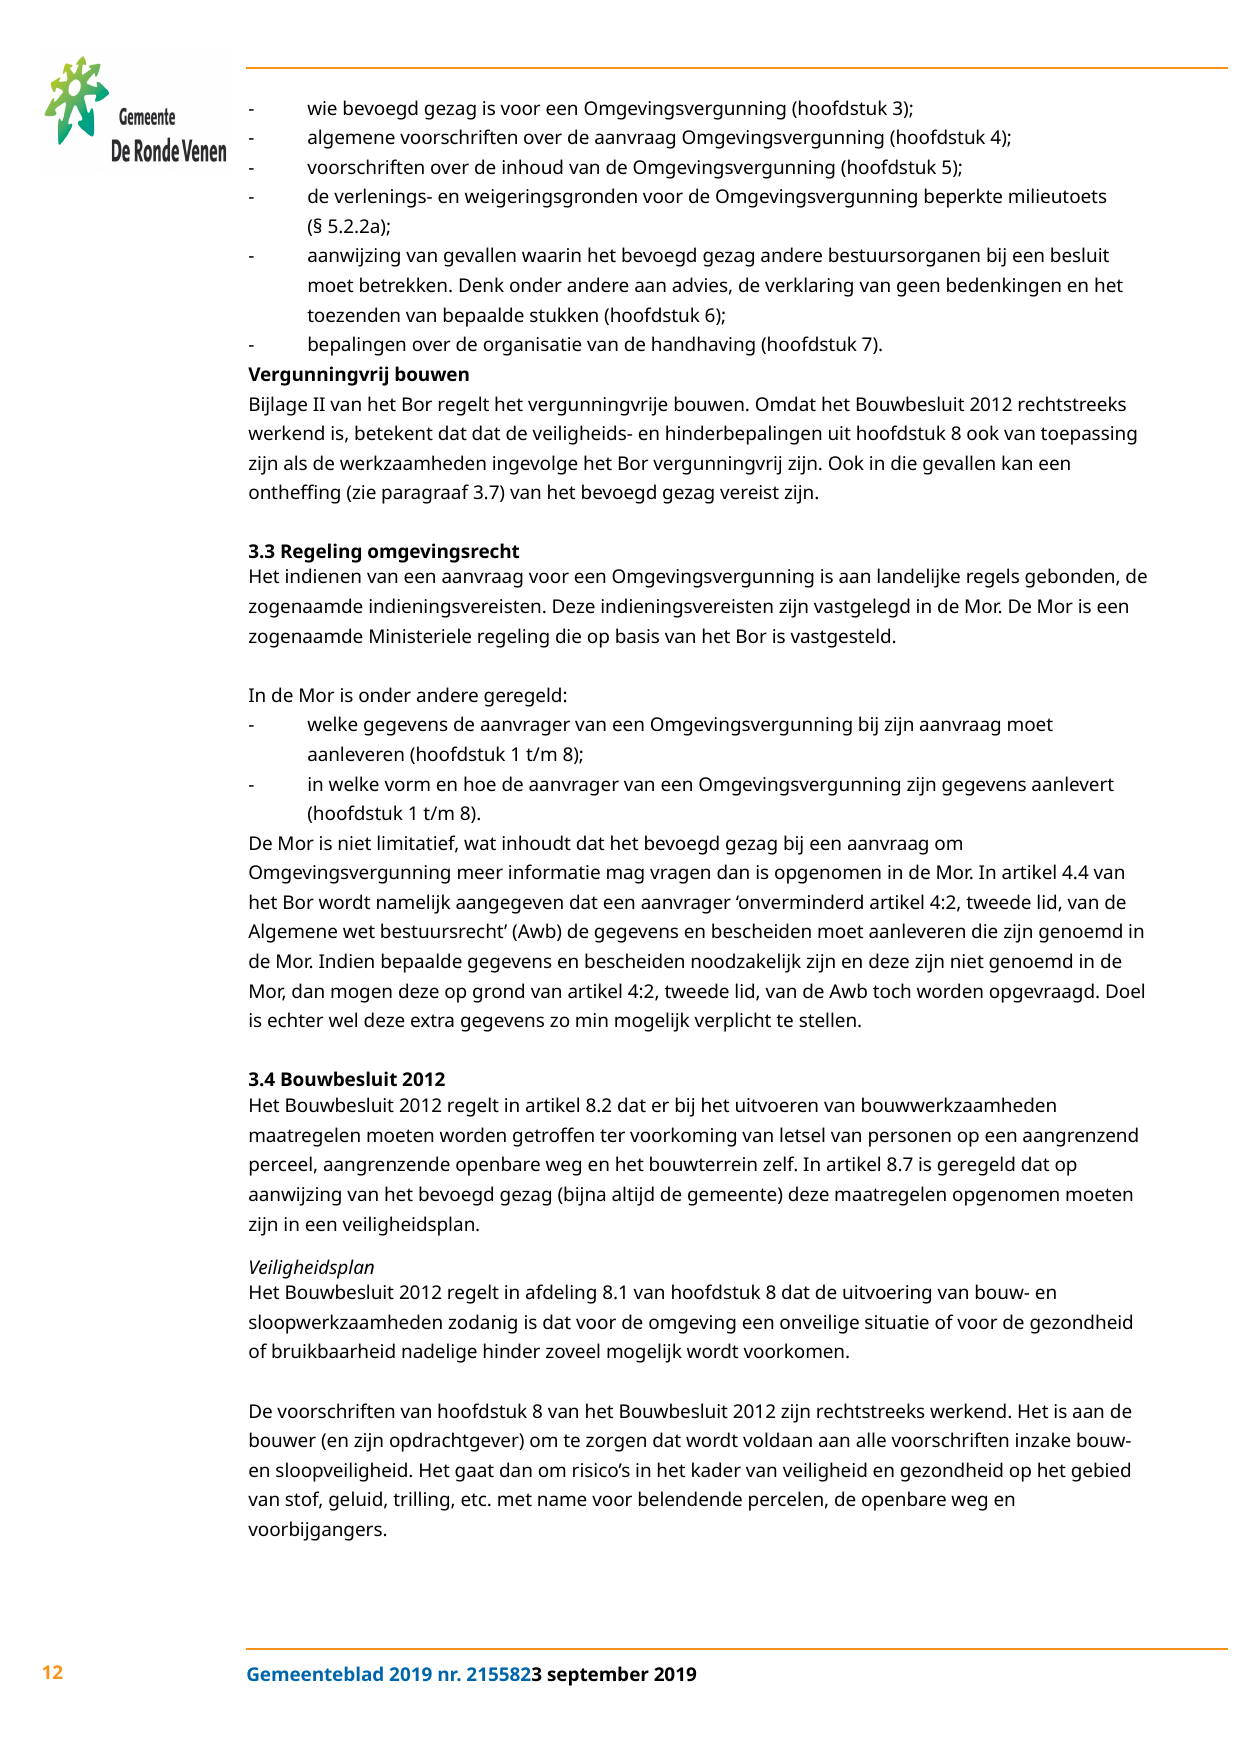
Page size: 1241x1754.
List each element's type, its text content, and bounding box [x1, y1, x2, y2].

text Het Bouwbesluit 2012 regelt in artikel 8.2 dat er bij het uitvoeren van bouwwerkzaamheden maatregelen moeten worden getroffen ter voorkoming van letsel van personen op een aangrenzend perceel, aangrenzende openbare weg en het bouwterrein zelf. In artikel 8.7 is geregeld dat op aanwijzing van het bevoegd gezag (bijna altijd de gemeente) deze maatregelen opgenomen moeten zijn in een veiligheidsplan. [248, 1092, 1152, 1236]
text 3.3 Regeling omgevingsrecht [248, 538, 1152, 564]
text 3.4 Bouwbesluit 2012 [248, 1067, 1152, 1092]
text Veiligheidsplan [248, 1254, 1152, 1279]
text De Mor is niet limitatief, wat inhoudt dat het bevoegd gezag bij een aanvraag om Omgevingsvergunning meer informatie mag vragen dan is opgenomen in de Mor. In artikel 4.4 van het Bor wordt namelijk aangegeven dat een aanvrager ‘onverminderd artikel 4:2, tweede lid, van de Algemene wet bestuursrecht’ (Awb) de gegevens en bescheiden moet aanleveren die zijn genoemd in de Mor. Indien bepaalde gegevens en bescheiden noodzakelijk zijn en deze zijn niet genoemd in de Mor, dan mogen deze op grond van artikel 4:2, tweede lid, van de Awb toch worden opgevraagd. Doel is echter wel deze extra gegevens zo min mogelijk verplicht te stellen. [248, 830, 1152, 1033]
list de verlenings- en weigeringsgronden voor de Omgevingsvergunning beperkte milieutoets (§ 5.2.2a); [248, 183, 1152, 239]
text Het indienen van een aanvraag voor een Omgevingsvergunning is aan landelijke regels gebonden, de zogenaamde indieningsvereisten. Deze indieningsvereisten zijn vastgelegd in de Mor. De Mor is een zogenaamde Ministeriele regeling die op basis van het Bor is vastgesteld. [248, 564, 1152, 649]
text De voorschriften van hoofdstuk 8 van het Bouwbesluit 2012 zijn rechtstreeks werkend. Het is aan de bouwer (en zijn opdrachtgever) om te zorgen dat wordt voldaan aan alle voorschriften inzake bouw- en sloopveiligheid. Het gaat dan om risico’s in het kader van veiligheid en gezondheid op het gebied van stof, geluid, trilling, etc. met name voor belendende percelen, de openbare weg en voorbijgangers. [248, 1398, 1152, 1542]
list wie bevoegd gezag is voor een Omgevingsvergunning (hoofdstuk 3); [248, 95, 1152, 121]
table_header Vergunningvrij bouwen Bijlage II van het Bor regelt het vergunningvrije bouwen. Omdat het Bouwbesluit 2012 rechtstreeks werkend is, betekent dat dat de veiligheids- en hinderbepalingen uit hoofdstuk 8 ook van toepassing zijn als de werkzaamheden ingevolge het Bor vergunningvrij zijn. Ook in die gevallen kan een ontheffing (zie paragraaf 3.7) van het bevoegd gezag vereist zijn. [248, 361, 1152, 505]
picture [41, 47, 231, 172]
text Het Bouwbesluit 2012 regelt in afdeling 8.1 van hoofdstuk 8 dat de uitvoering van bouw- en sloopwerkzaamheden zodanig is dat voor de omgeving een onveilige situatie of voor de gezondheid of bruikbaarheid nadelige hinder zoveel mogelijk wordt voorkomen. [248, 1279, 1152, 1364]
list welke gegevens de aanvrager van een Omgevingsvergunning bij zijn aanvraag moet aanleveren (hoofdstuk 1 t/m 8); [248, 712, 1152, 767]
list voorschriften over de inhoud van de Omgevingsvergunning (hoofdstuk 5); [248, 154, 1152, 180]
text In de Mor is onder andere geregeld: [248, 682, 1152, 708]
list in welke vorm en hoe de aanvrager van een Omgevingsvergunning zijn gegevens aanlevert (hoofdstuk 1 t/m 8). [248, 771, 1152, 826]
list algemene voorschriften over de aanvraag Omgevingsvergunning (hoofdstuk 4); [248, 124, 1152, 150]
list aanwijzing van gevallen waarin het bevoegd gezag andere bestuursorganen bij een besluit moet betrekken. Denk onder andere aan advies, de verklaring van geen bedenkingen en het toezenden van bepaalde stukken (hoofdstuk 6); [248, 243, 1152, 328]
list bepalingen over de organisatie van de handhaving (hoofdstuk 7). [248, 331, 1152, 357]
